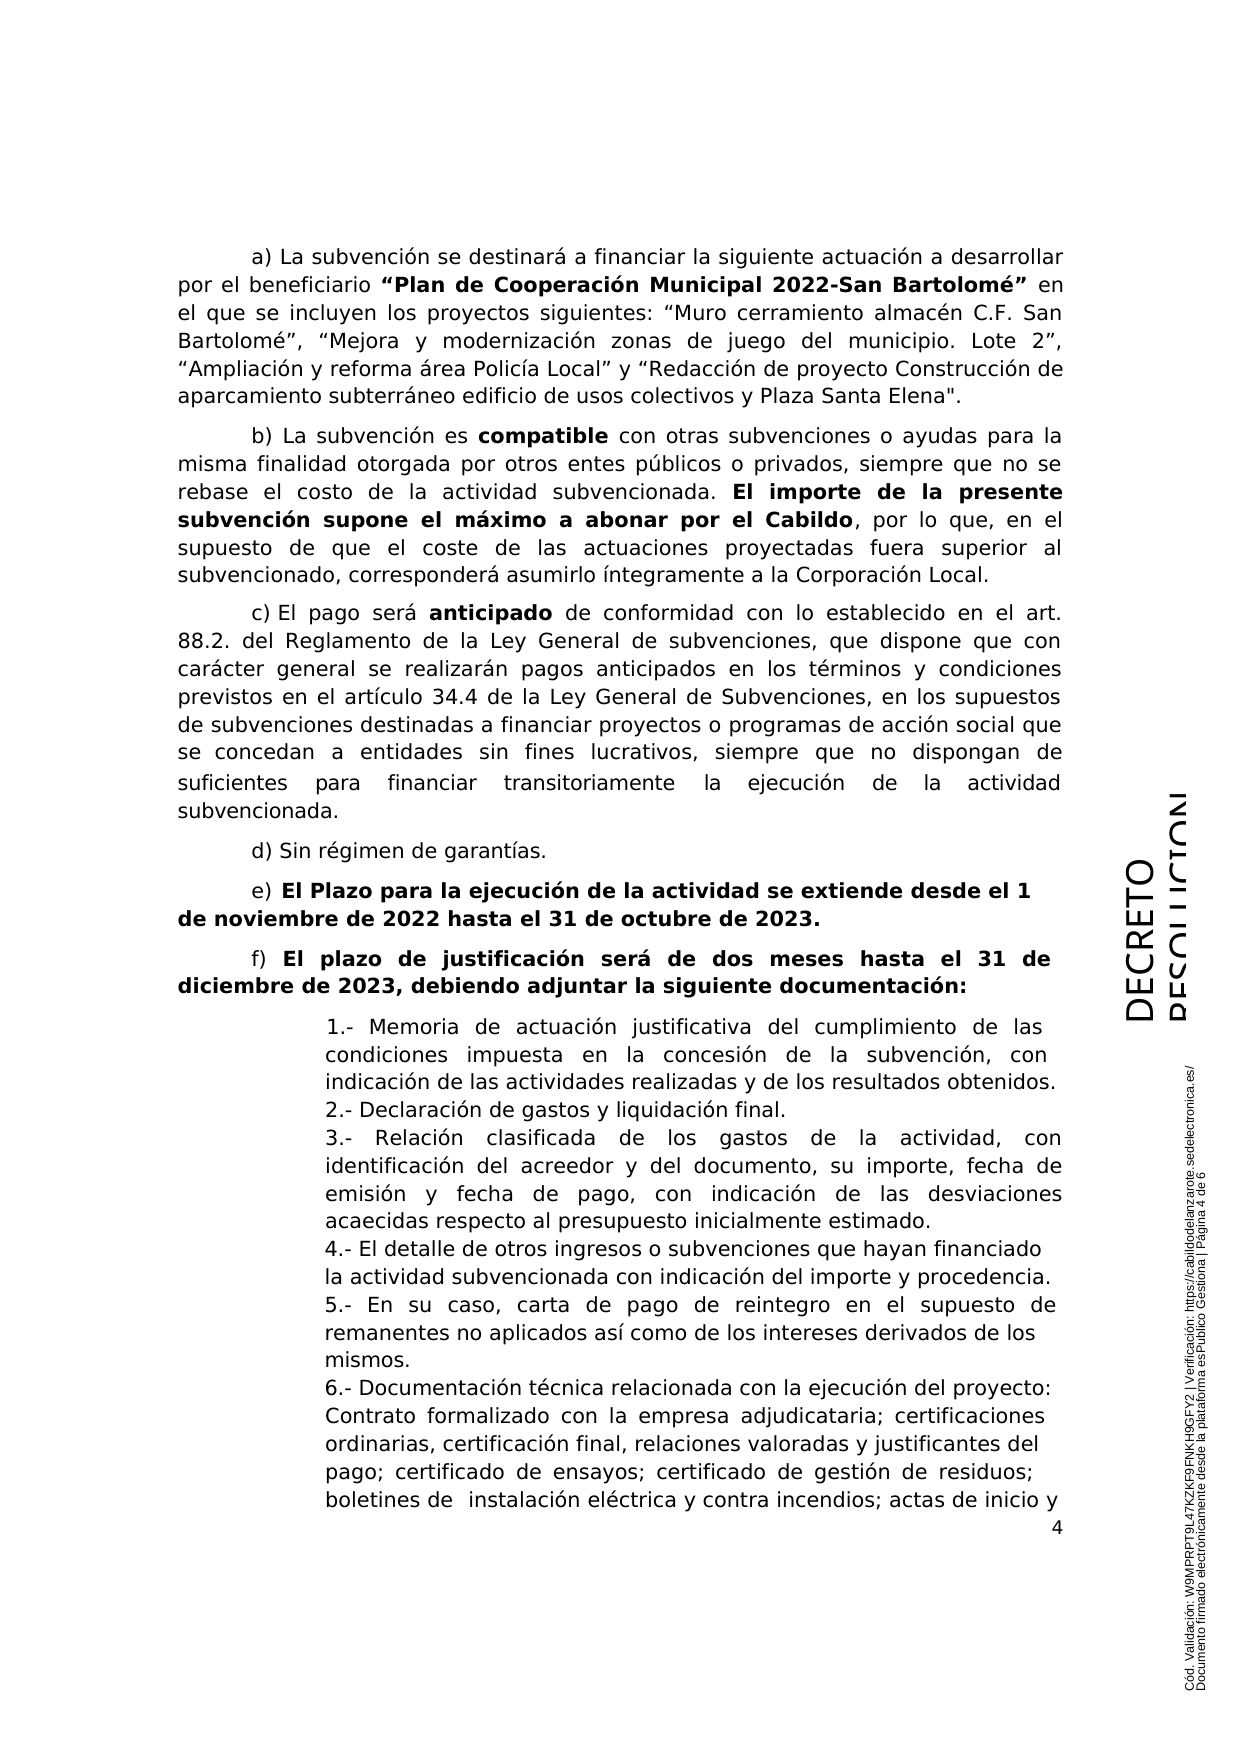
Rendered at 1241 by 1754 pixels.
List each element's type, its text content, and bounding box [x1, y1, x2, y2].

text DECRETO RESOLUCION [1117, 629, 1183, 1027]
text actividad [967, 771, 1065, 795]
list Sin régimen de garantías. [251, 839, 1066, 863]
text la [703, 771, 724, 795]
list El Plazo para la ejecución de la actividad se extiende desde el 1 de noviembre de 2022 hasta el 31 de octubre de 2023. [177, 879, 1062, 931]
text 4.- El detalle de otros ingresos o subvenciones que hayan financiado la actividad subvencionada con indicación del importe y procedencia. 5.- En su caso, carta de pago de reintegro en el supuesto de remanentes no aplicados así como de los intereses derivados de los mismos. [324, 1237, 1063, 1373]
text de [872, 771, 900, 795]
text financiar [387, 771, 480, 795]
list La subvención se destinará a financiar la siguiente actuación a desarrollar por el beneficiario “Plan de Cooperación Municipal 2022-San Bartolomé” en el que se incluyen los proyectos siguientes: “Muro cerramiento almacén C.F. San Bartolomé”, “Mejora y modernización zonas de juego del municipio. Lote 2”, “Ampliación y reforma área Policía Local” y “Redacción de proyecto Construcción de aparcamiento subterráneo edificio de usos colectivos y Plaza Santa Elena". [177, 245, 1064, 409]
list El plazo de justificación será de dos meses hasta el 31 de diciembre de 2023, debiendo adjuntar la siguiente documentación: [177, 947, 1063, 999]
text Cód. Validación: W9MPRPT9L47KZKF9FNKH9GFY2 | Verificación: https://cabildodelanzarote.sedelectronica.es/ Documento firmado electrónicamente desde la plataforma esPublico Gestiona | Página 4 de 6 [1183, 1068, 1208, 1694]
list La subvención es compatible con otras subvenciones o ayudas para la misma finalidad otorgada por otros entes públicos o privados, siempre que no se rebase el costo de la actividad subvencionada. El importe de la presente subvención supone el máximo a abonar por el Cabildo, por lo que, en el supuesto de que el coste de las actuaciones proyectadas fuera superior al subvencionado, corresponderá asumirlo íntegramente a la Corporación Local. [177, 424, 1063, 588]
text 4 [1051, 1517, 1066, 1539]
text 3.- Relación clasificada de los gastos de la actividad, con identificación del acreedor y del documento, su importe, fecha de emisión y fecha de pago, con indicación de las desviaciones acaecidas respecto al presupuesto inicialmente estimado. [325, 1126, 1063, 1234]
text subvencionada. [177, 799, 1066, 823]
list El pago será anticipado de conformidad con lo establecido en el art. 88.2. del Reglamento de la Ley General de subvenciones, que dispone que con carácter general se realizarán pagos anticipados en los términos y condiciones previstos en el artículo 34.4 de la Ley General de Subvenciones, en los supuestos de subvenciones destinadas a financiar proyectos o programas de acción social que se concedan a entidades sin fines lucrativos, siempre que no dispongan de recursos [177, 601, 1063, 770]
text ejecución [747, 771, 849, 795]
text para [315, 771, 364, 795]
text 6.- Documentación técnica relacionada con la ejecución del proyecto: Contrato formalizado con la empresa adjudicataria; certificaciones ordinarias, certificación final, relaciones valoradas y justificantes del pago; certificado de ensayos; certificado de gestión de residuos; boletines de instalación eléctrica y contra incendios; actas de inicio y [324, 1376, 1066, 1512]
text 1.- Memoria de actuación justificativa del cumplimiento de las condiciones impuesta en la concesión de la subvención, con indicación de las actividades realizadas y de los resultados obtenidos. 2.- Declaración de gastos y liquidación final. [325, 1015, 1063, 1122]
text la [923, 771, 944, 795]
text transitoriamente [504, 771, 680, 795]
text suficientes [177, 771, 292, 795]
